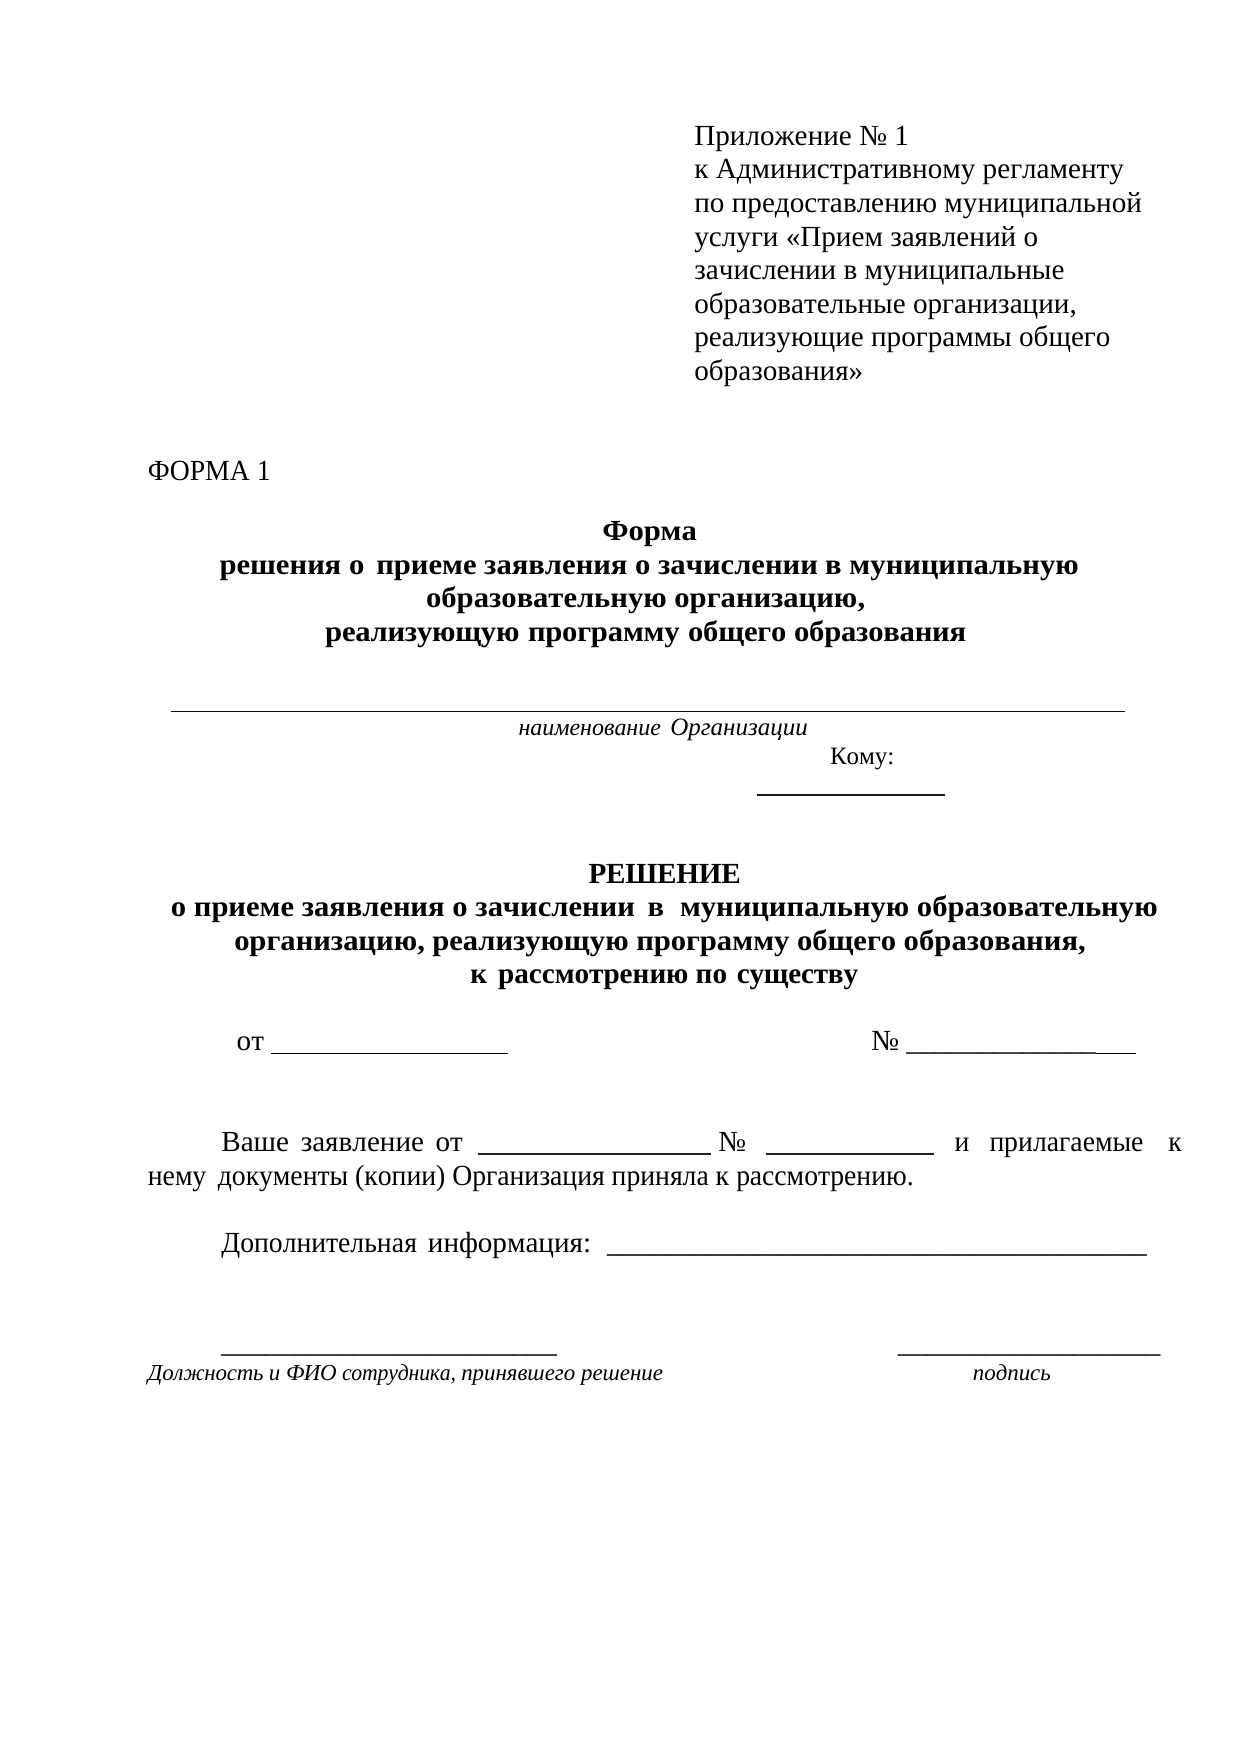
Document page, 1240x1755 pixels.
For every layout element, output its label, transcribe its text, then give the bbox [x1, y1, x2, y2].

text Кому: [757, 741, 945, 794]
text Ваше заявление от № и прилагаемые к нему документы (копии) Организация приняла к рассмотрению. [148, 1124, 1181, 1191]
text к рассмотрению по существу [148, 956, 1181, 990]
subtitle реализующую программу общего образования [148, 614, 1151, 648]
subtitle решения о приеме заявления о зачислении в муниципальную образовательную организацию, [148, 547, 1151, 614]
text Дополнительная информация: _____________________________________ [148, 1225, 1171, 1258]
text Приложение № 1 к Административному регламенту по предоставлению муниципальной услуги «Прием заявлений о зачислении в муниципальные образовательные организации, реализующие программы общего образования» [694, 118, 1181, 386]
text Должность и ФИО сотрудника, принявшего решение подпись [148, 1359, 1181, 1385]
text от № _____________ [236, 1023, 1181, 1057]
text РЕШЕНИЕ [148, 856, 1181, 889]
text наименование Организации [148, 696, 1181, 741]
text ФОРМА 1 [148, 453, 1181, 487]
text о приеме заявления о зачислении в муниципальную образовательную организацию, реализующую программу общего образования, [148, 889, 1181, 956]
text _______________________ __________________ [148, 1325, 1181, 1359]
subtitle Форма [148, 513, 1151, 547]
